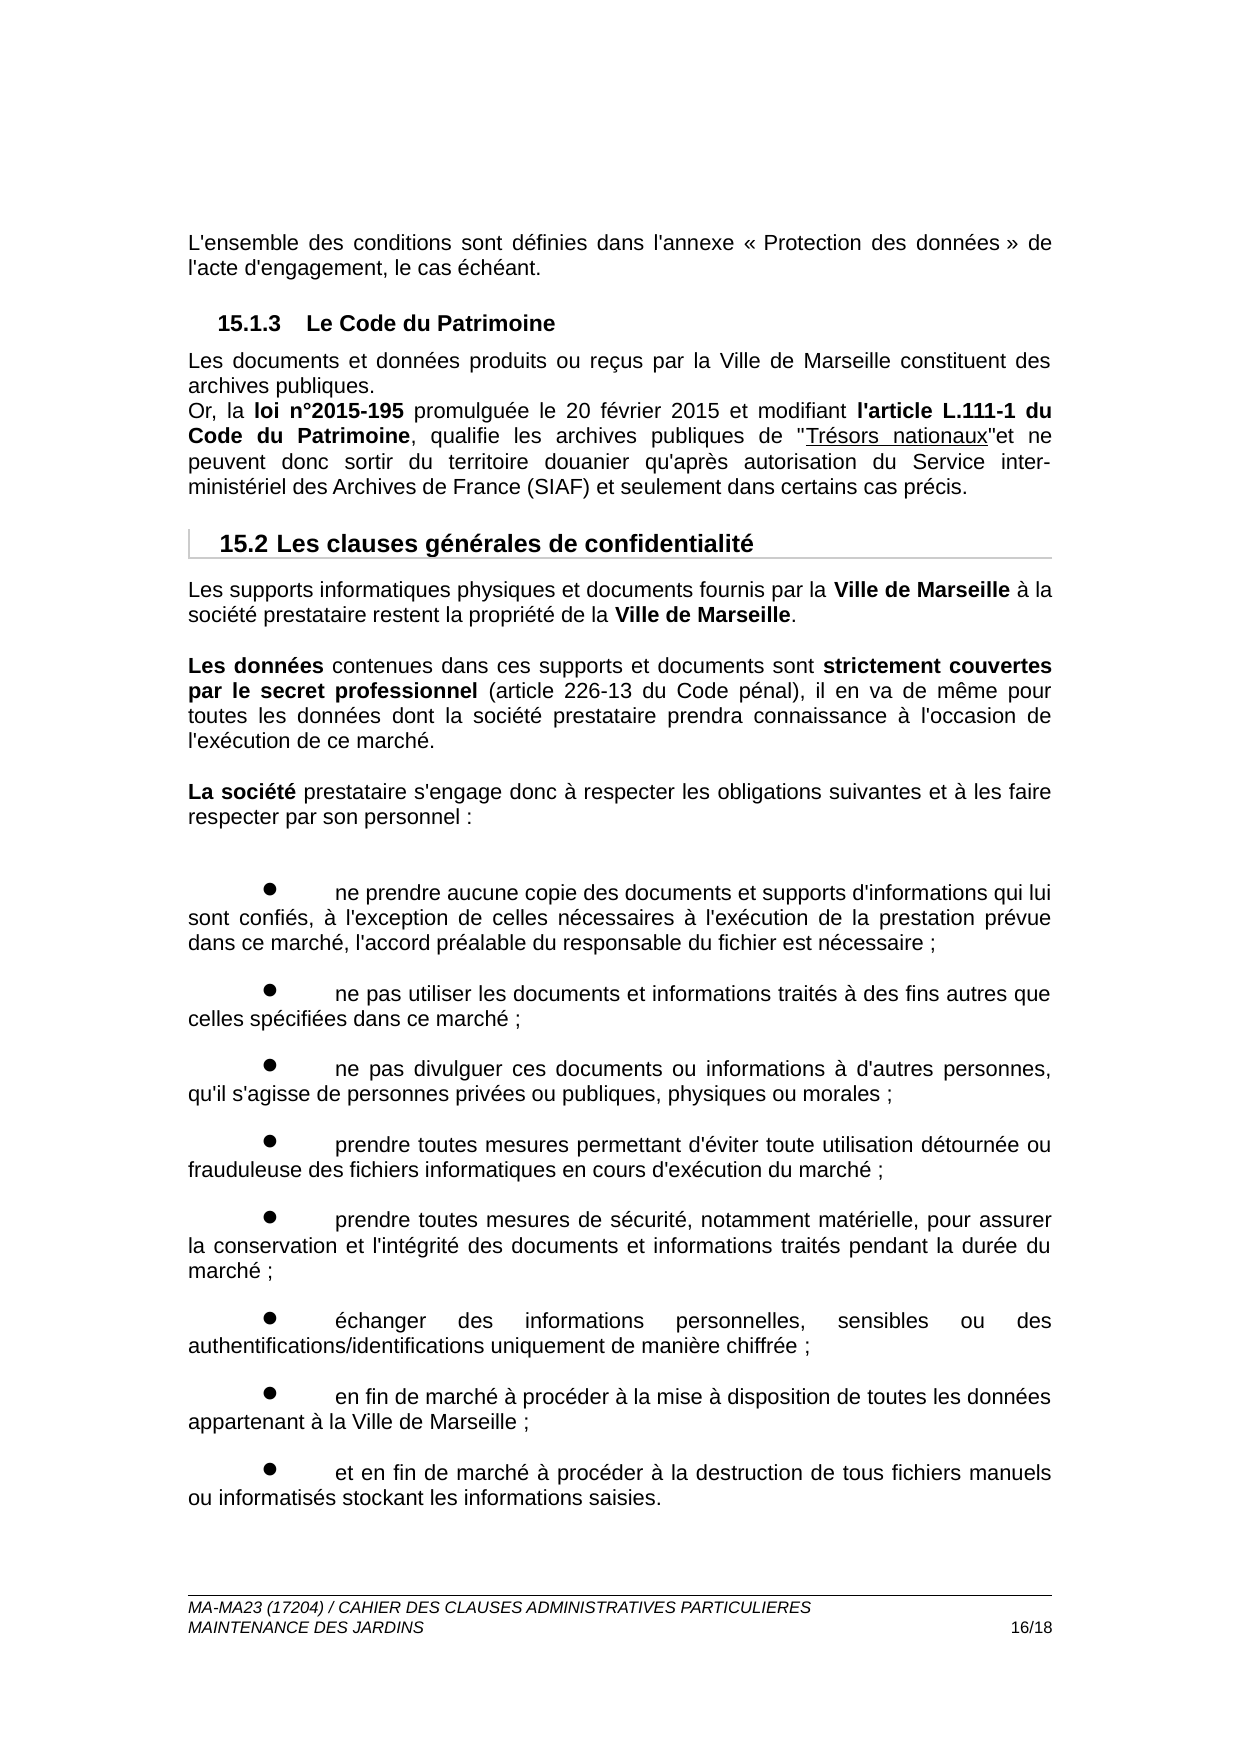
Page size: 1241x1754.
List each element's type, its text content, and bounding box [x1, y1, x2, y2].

text La société prestataire s'engage donc à respecter les obligations suivantes et à les faire respecter par son personnel : [188, 779, 1052, 829]
subtitle Les clauses générales de confidentialité [188, 528, 1052, 557]
text Les supports informatiques physiques et documents fournis par la Ville de Marseille à la société prestataire restent la propriété de la Ville de Marseille. [188, 577, 1052, 627]
list ne pas utiliser les documents et informations traités à des fins autres que celles spécifiées dans ce marché ; [188, 980, 1052, 1031]
list en fin de marché à procéder à la mise à disposition de toutes les données appartenant à la Ville de Marseille ; [188, 1384, 1052, 1434]
list ne prendre aucune copie des documents et supports d'informations qui lui sont confiés, à l'exception de celles nécessaires à l'exécution de la prestation prévue dans ce marché, l'accord préalable du responsable du fichier est nécessaire ; [188, 879, 1052, 955]
list échanger des informations personnelles, sensibles ou des authentifications/identifications uniquement de manière chiffrée ; [188, 1308, 1052, 1358]
list prendre toutes mesures permettant d'éviter toute utilisation détournée ou frauduleuse des fichiers informatiques en cours d'exécution du marché ; [188, 1132, 1052, 1182]
text Or, la loi n°2015-195 promulguée le 20 février 2015 et modifiant l'article L.111-1 du Code du Patrimoine, qualifie les archives publiques de "Trésors nationaux"et ne peuvent donc sortir du territoire douanier qu'après autorisation du Service inter-ministériel des Archives de France (SIAF) et seulement dans certains cas précis. [188, 398, 1052, 499]
subtitle Le Code du Patrimoine [188, 310, 1052, 336]
text Les documents et données produits ou reçus par la Ville de Marseille constituent des archives publiques. [188, 348, 1052, 398]
list prendre toutes mesures de sécurité, notamment matérielle, pour assurer la conservation et l'intégrité des documents et informations traités pendant la durée du marché ; [188, 1207, 1052, 1283]
list et en fin de marché à procéder à la destruction de tous fichiers manuels ou informatisés stockant les informations saisies. [188, 1459, 1052, 1510]
text Les données contenues dans ces supports et documents sont strictement couvertes par le secret professionnel (article 226-13 du Code pénal), il en va de même pour toutes les données dont la société prestataire prendra connaissance à l'occasion de l'exécution de ce marché. [188, 653, 1052, 753]
list ne pas divulguer ces documents ou informations à d'autres personnes, qu'il s'agisse de personnes privées ou publiques, physiques ou morales ; [188, 1056, 1052, 1106]
text L'ensemble des conditions sont définies dans l'annexe « Protection des données » de l'acte d'engagement, le cas échéant. [188, 230, 1052, 280]
